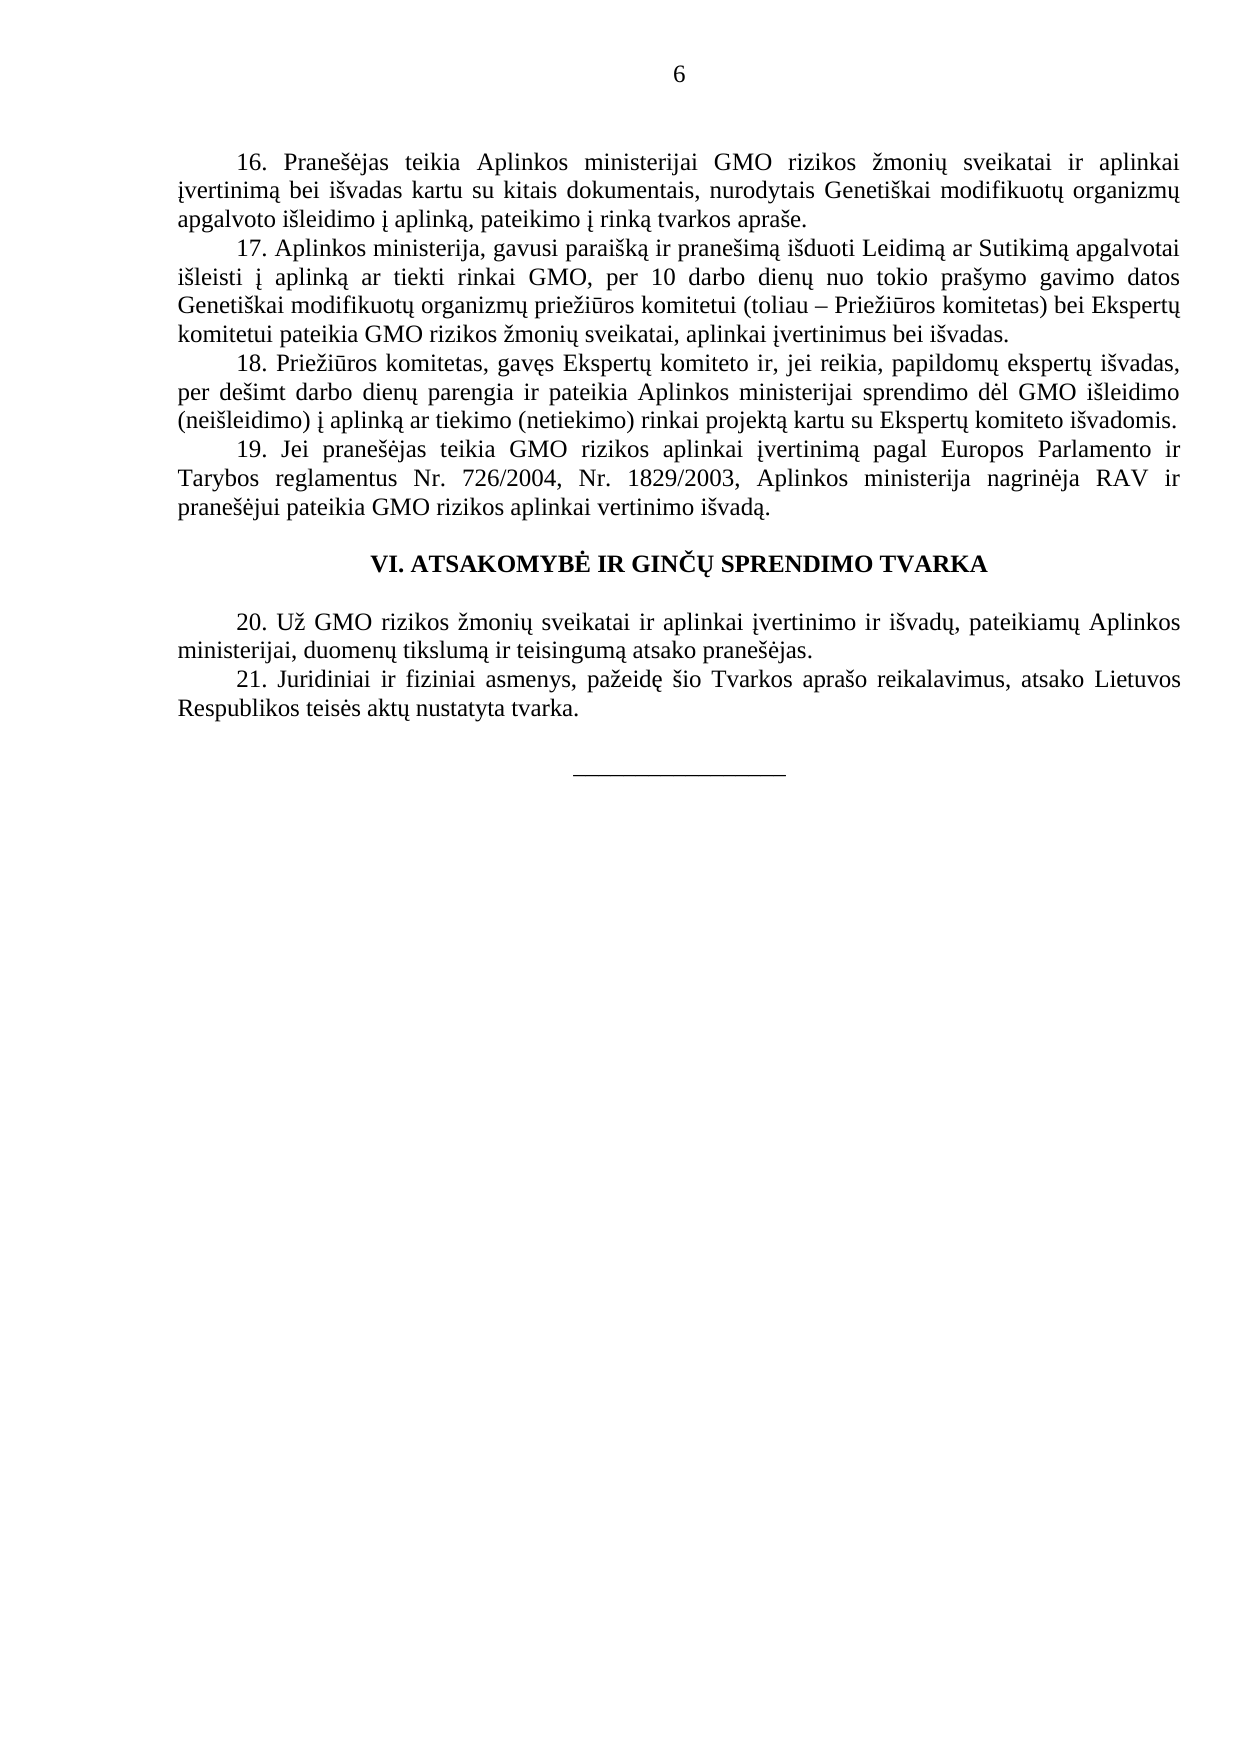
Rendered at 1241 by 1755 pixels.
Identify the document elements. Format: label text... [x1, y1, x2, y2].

text 21. Juridiniai ir fiziniai asmenys, pažeidę šio Tvarkos aprašo reikalavimus, atsako Lietuvos Respublikos teisės aktų nustatyta tvarka. [177, 664, 1181, 722]
text 17. Aplinkos ministerija, gavusi paraišką ir pranešimą išduoti Leidimą ar Sutikimą apgalvotai išleisti į aplinką ar tiekti rinkai GMO, per 10 darbo dienų nuo tokio prašymo gavimo datos Genetiškai modifikuotų organizmų priežiūros komitetui (toliau – Priežiūros komitetas) bei Ekspertų komitetui pateikia GMO rizikos žmonių sveikatai, aplinkai įvertinimus bei išvadas. [177, 233, 1181, 348]
text 19. Jei pranešėjas teikia GMO rizikos aplinkai įvertinimą pagal Europos Parlamento ir Tarybos reglamentus Nr. 726/2004, Nr. 1829/2003, Aplinkos ministerija nagrinėja RAV ir pranešėjui pateikia GMO rizikos aplinkai vertinimo išvadą. [177, 434, 1181, 521]
text _________________ [177, 751, 1181, 779]
text 20. Už GMO rizikos žmonių sveikatai ir aplinkai įvertinimo ir išvadų, pateikiamų Aplinkos ministerijai, duomenų tikslumą ir teisingumą atsako pranešėjas. [177, 607, 1181, 664]
text VI. Atsakomybė ir Ginčų sprendimo tvarka [177, 549, 1181, 578]
text 18. Priežiūros komitetas, gavęs Ekspertų komiteto ir, jei reikia, papildomų ekspertų išvadas, per dešimt darbo dienų parengia ir pateikia Aplinkos ministerijai sprendimo dėl GMO išleidimo (neišleidimo) į aplinką ar tiekimo (netiekimo) rinkai projektą kartu su Ekspertų komiteto išvadomis. [177, 348, 1181, 434]
text 16. Pranešėjas teikia Aplinkos ministerijai GMO rizikos žmonių sveikatai ir aplinkai įvertinimą bei išvadas kartu su kitais dokumentais, nurodytais Genetiškai modifikuotų organizmų apgalvoto išleidimo į aplinką, pateikimo į rinką tvarkos apraše. [177, 147, 1181, 233]
